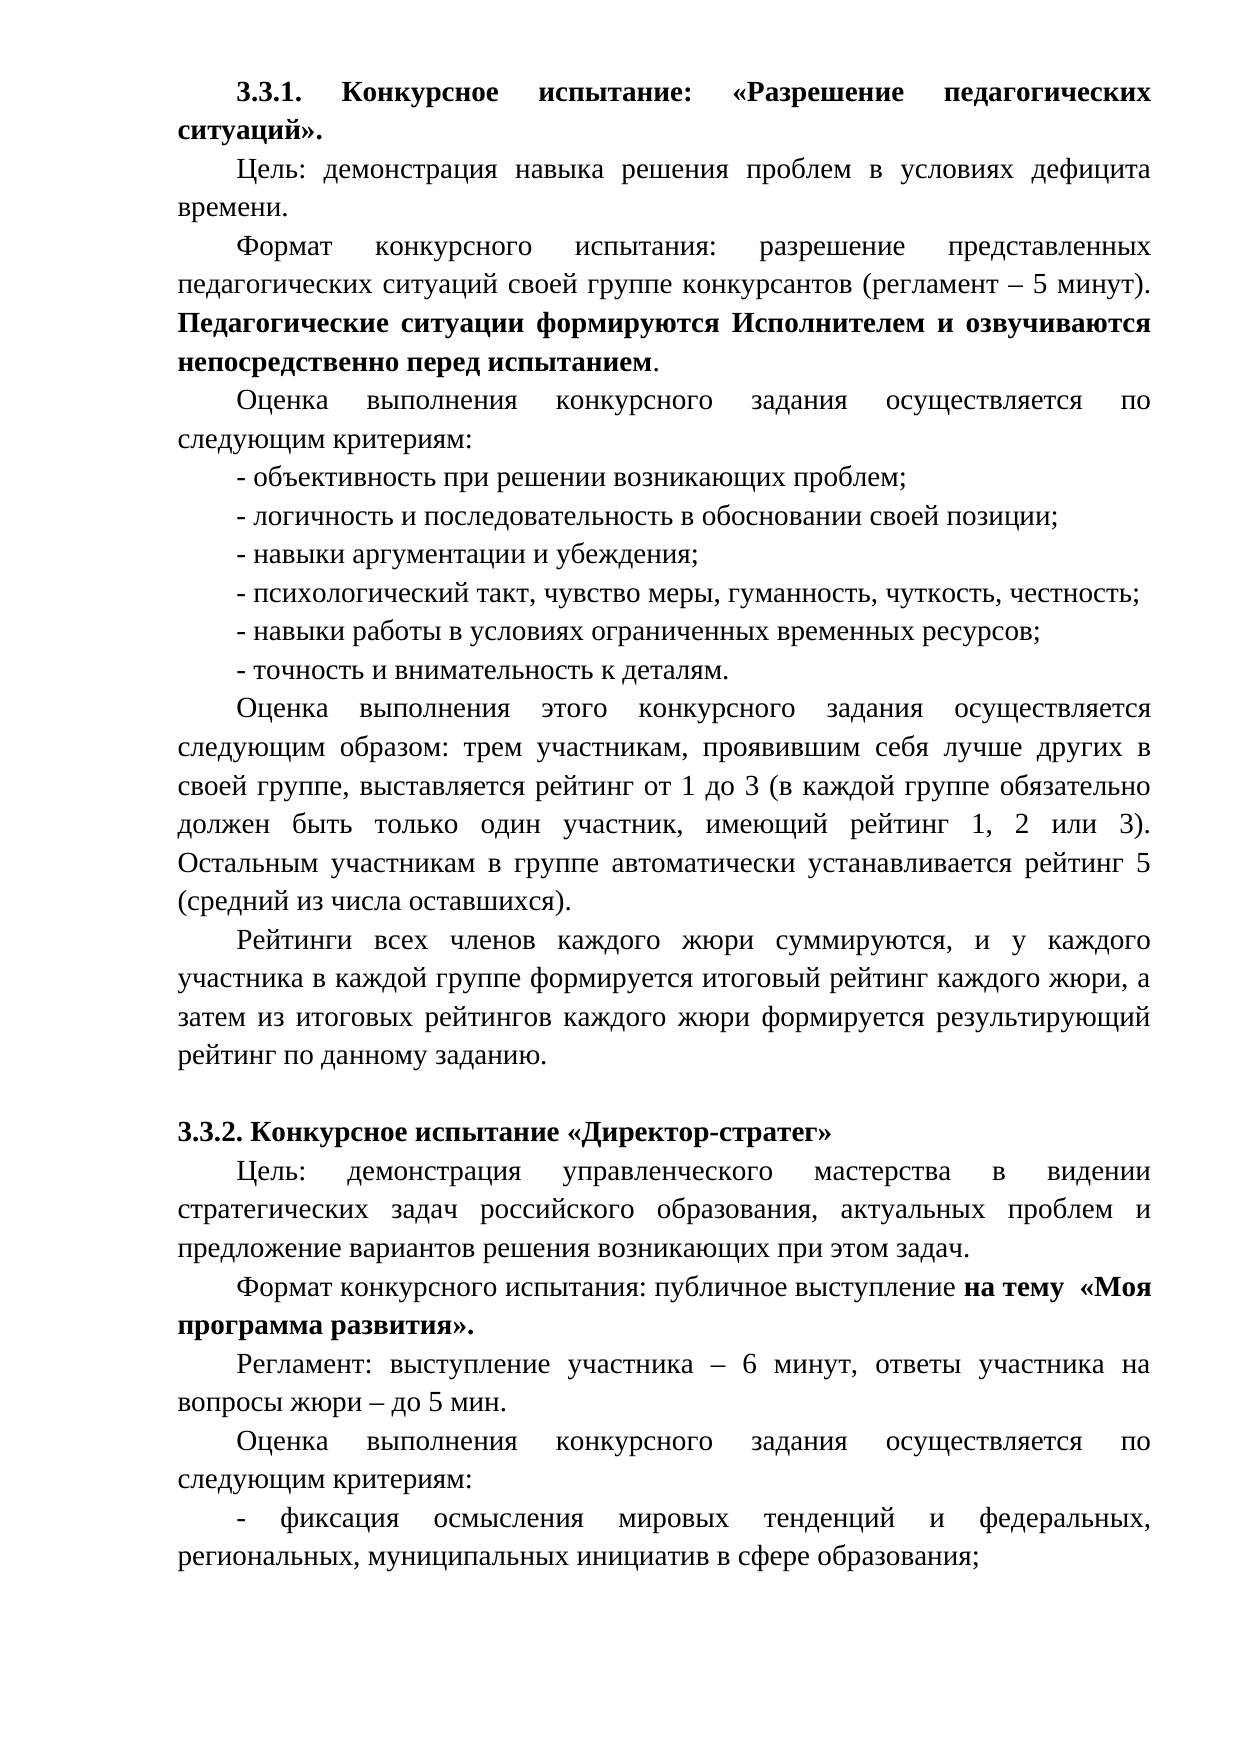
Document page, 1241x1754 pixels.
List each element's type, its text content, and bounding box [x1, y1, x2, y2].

text Цель: демонстрация управленческого мастерства в видении стратегических задач российского образования, актуальных проблем и предложение вариантов решения возникающих при этом задач. [177, 1153, 1152, 1264]
text Оценка выполнения конкурсного задания осуществляется по следующим критериям: [177, 1423, 1152, 1495]
text Формат конкурсного испытания: публичное выступление на тему «Моя программа развития». [177, 1269, 1152, 1341]
text Оценка выполнения конкурсного задания осуществляется по следующим критериям: [177, 382, 1152, 454]
text - логичность и последовательность в обосновании своей позиции; [177, 498, 1152, 531]
text - навыки работы в условиях ограниченных временных ресурсов; [177, 613, 1152, 647]
text 3.3.1. Конкурсное испытание: «Разрешение педагогических ситуаций». [177, 74, 1152, 146]
text - точность и внимательность к деталям. [177, 652, 1152, 686]
text Рейтинги всех членов каждого жюри суммируются, и у каждого участника в каждой группе формируется итоговый рейтинг каждого жюри, а затем из итоговых рейтингов каждого жюри формируется результирующий рейтинг по данному заданию. [177, 922, 1152, 1071]
text - психологический такт, чувство меры, гуманность, чуткость, честность; [177, 575, 1152, 608]
text Регламент: выступление участника – 6 минут, ответы участника на вопросы жюри – до 5 мин. [177, 1346, 1152, 1418]
text Формат конкурсного испытания: разрешение представленных педагогических ситуаций своей группе конкурсантов (регламент – 5 минут). Педагогические ситуации формируются Исполнителем и озвучиваются непосредственно перед испытанием. [177, 228, 1152, 377]
text 3.3.2. Конкурсное испытание «Директор-стратег» [177, 1114, 1152, 1148]
text - фиксация осмысления мировых тенденций и федеральных, региональных, муниципальных инициатив в сфере образования; [177, 1500, 1152, 1572]
text - объективность при решении возникающих проблем; [177, 459, 1152, 493]
text Оценка выполнения этого конкурсного задания осуществляется следующим образом: трем участникам, проявившим себя лучше других в своей группе, выставляется рейтинг от 1 до 3 (в каждой группе обязательно должен быть только один участник, имеющий рейтинг 1, 2 или 3). Остальным участникам в группе автоматически устанавливается рейтинг 5 (средний из числа оставшихся). [177, 691, 1152, 917]
text Цель: демонстрация навыка решения проблем в условиях дефицита времени. [177, 151, 1152, 223]
text - навыки аргументации и убеждения; [177, 536, 1152, 570]
